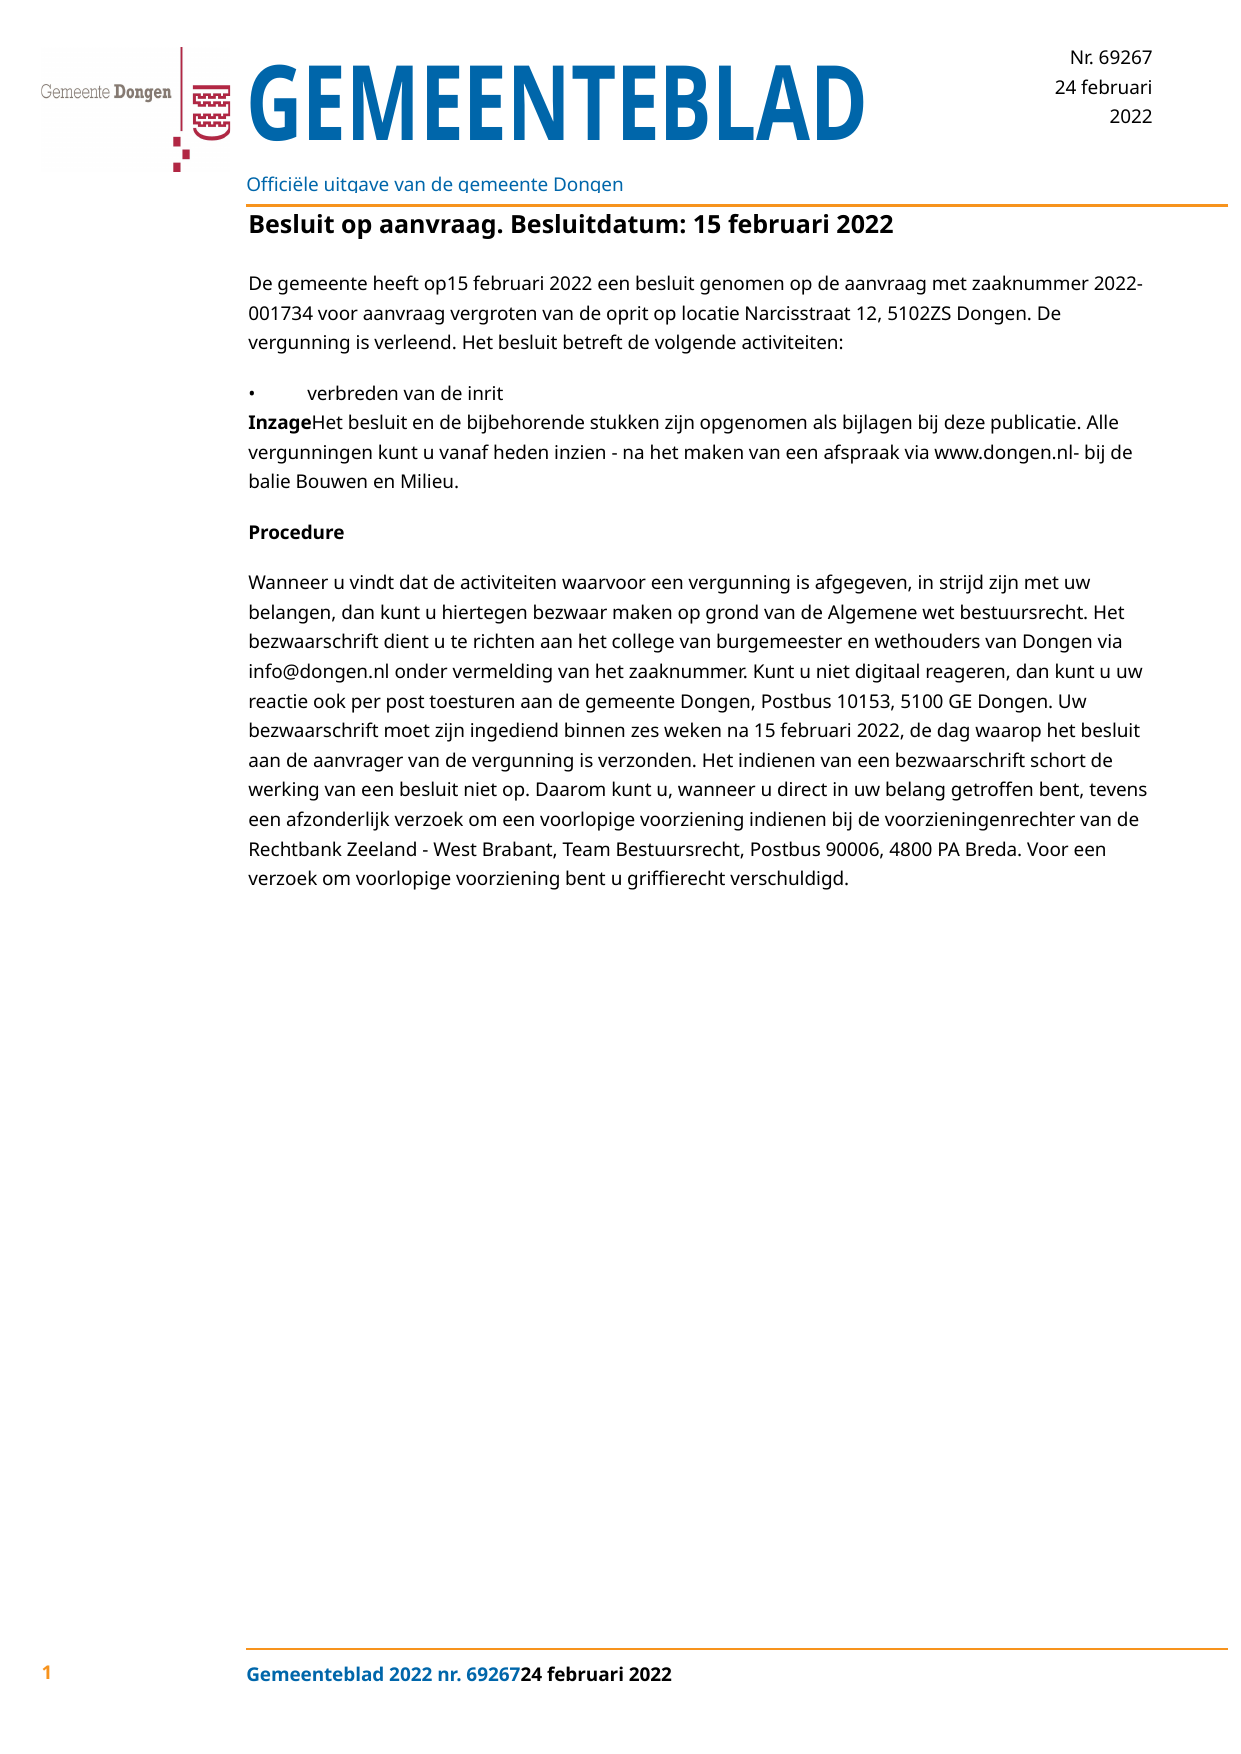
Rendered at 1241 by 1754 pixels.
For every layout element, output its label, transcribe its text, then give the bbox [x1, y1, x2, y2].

text De gemeente heeft op15 februari 2022 een besluit genomen op de aanvraag met zaaknummer 2022-001734 voor aanvraag vergroten van de oprit op locatie Narcisstraat 12, 5102ZS Dongen. De vergunning is verleend. Het besluit betreft de volgende activiteiten: [248, 270, 1152, 355]
picture [41, 47, 231, 172]
text Wanneer u vindt dat de activiteiten waarvoor een vergunning is afgegeven, in strijd zijn met uw belangen, dan kunt u hiertegen bezwaar maken op grond van de Algemene wet bestuursrecht. Het bezwaarschrift dient u te richten aan het college van burgemeester en wethouders van Dongen via info@dongen.nl onder vermelding van het zaaknummer. Kunt u niet digitaal reageren, dan kunt u uw reactie ook per post toesturen aan de gemeente Dongen, Postbus 10153, 5100 GE Dongen. Uw bezwaarschrift moet zijn ingediend binnen zes weken na 15 februari 2022, de dag waarop het besluit aan de aanvrager van de vergunning is verzonden. Het indienen van een bezwaarschrift schort de werking van een besluit niet op. Daarom kunt u, wanneer u direct in uw belang getroffen bent, tevens een afzonderlijk verzoek om een voorlopige voorziening indienen bij de voorzieningenrechter van de Rechtbank Zeeland - West Brabant, Team Bestuursrecht, Postbus 90006, 4800 PA Breda. Voor een verzoek om voorlopige voorziening bent u griffierecht verschuldigd. [248, 569, 1152, 891]
text Procedure [248, 519, 1152, 545]
text InzageHet besluit en de bijbehorende stukken zijn opgenomen als bijlagen bij deze publicatie. Alle vergunningen kunt u vanaf heden inzien - na het maken van een afspraak via www.dongen.nl- bij de balie Bouwen en Milieu. [248, 409, 1152, 494]
list verbreden van de inrit [248, 380, 1152, 406]
text Besluit op aanvraag. Besluitdatum: 15 februari 2022 [248, 207, 1152, 241]
